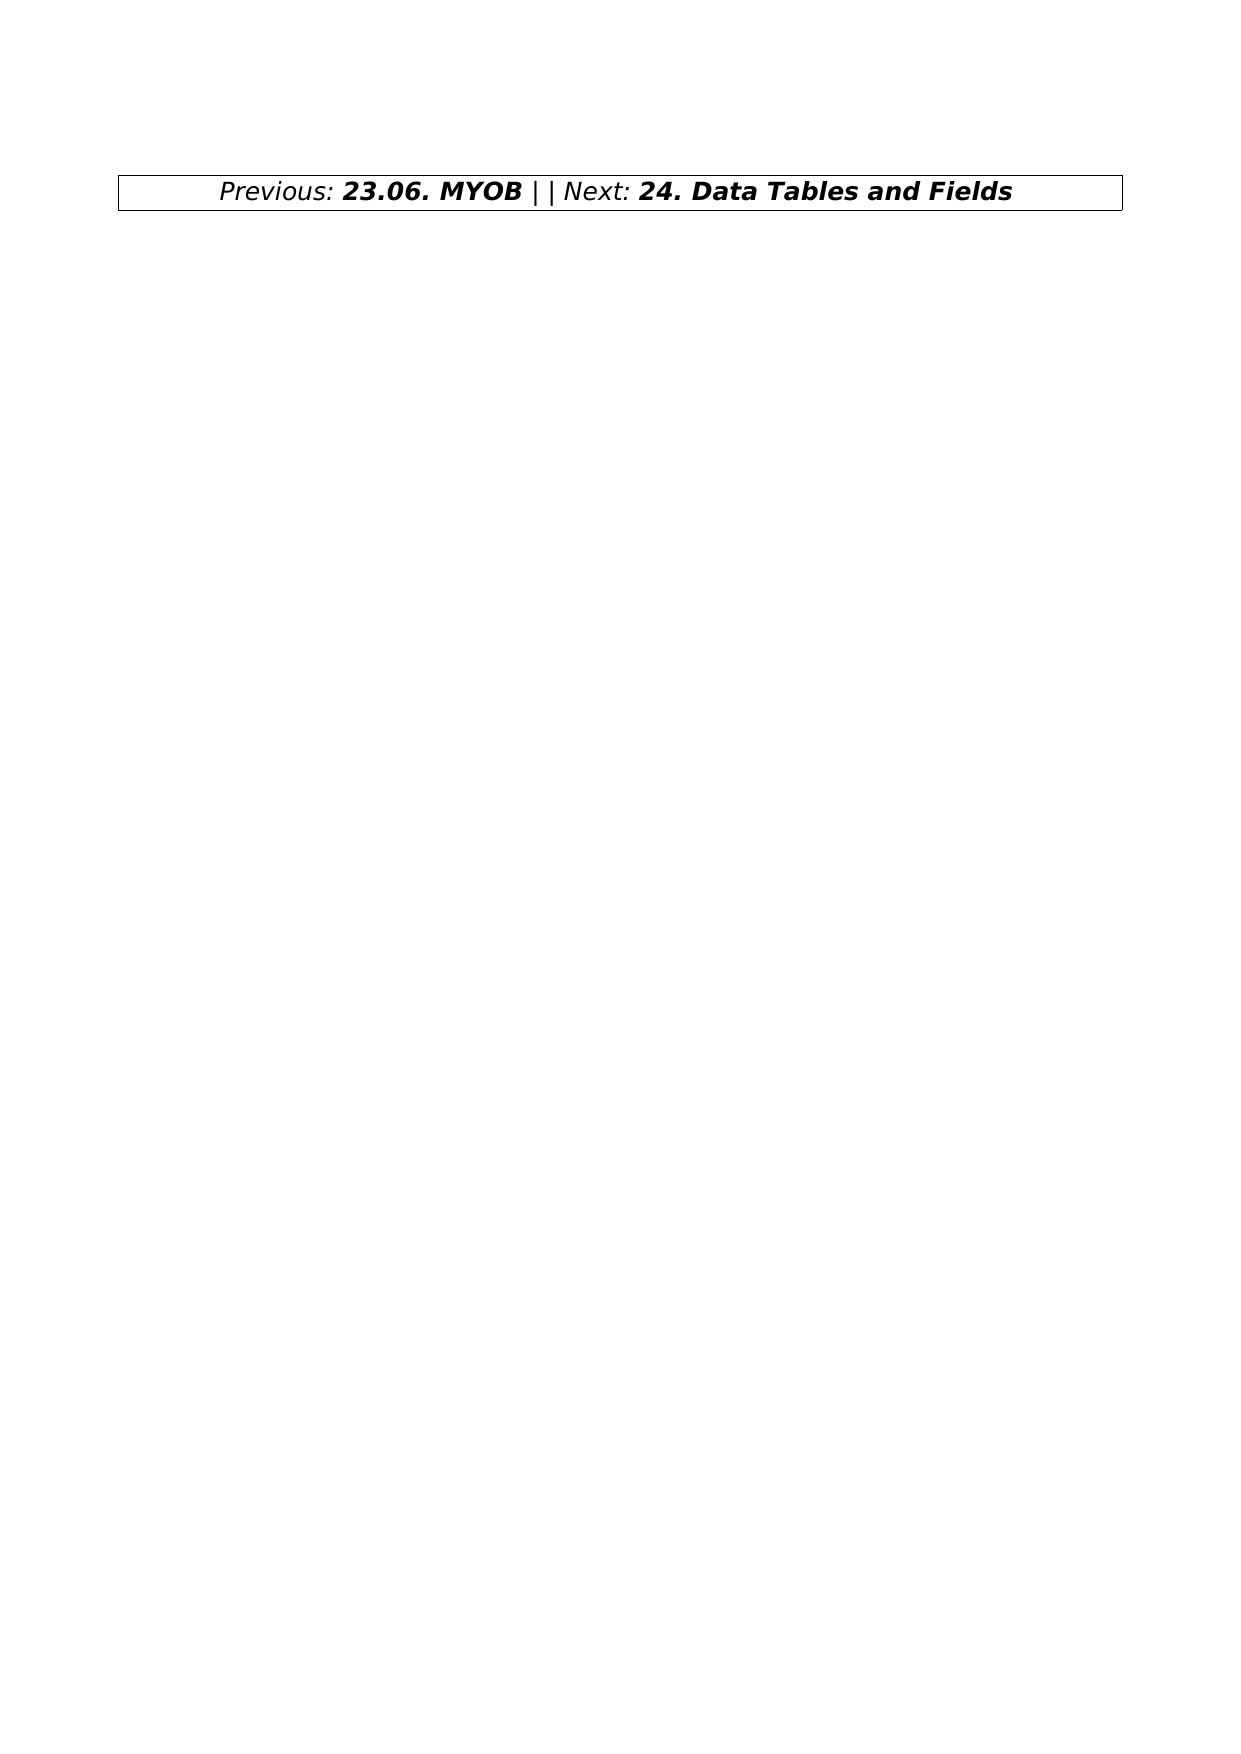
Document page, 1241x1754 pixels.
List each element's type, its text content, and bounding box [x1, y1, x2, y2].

table_header Previous: 23.06. MYOB | | Next: 24. Data Tables and Fields [119, 176, 1122, 210]
